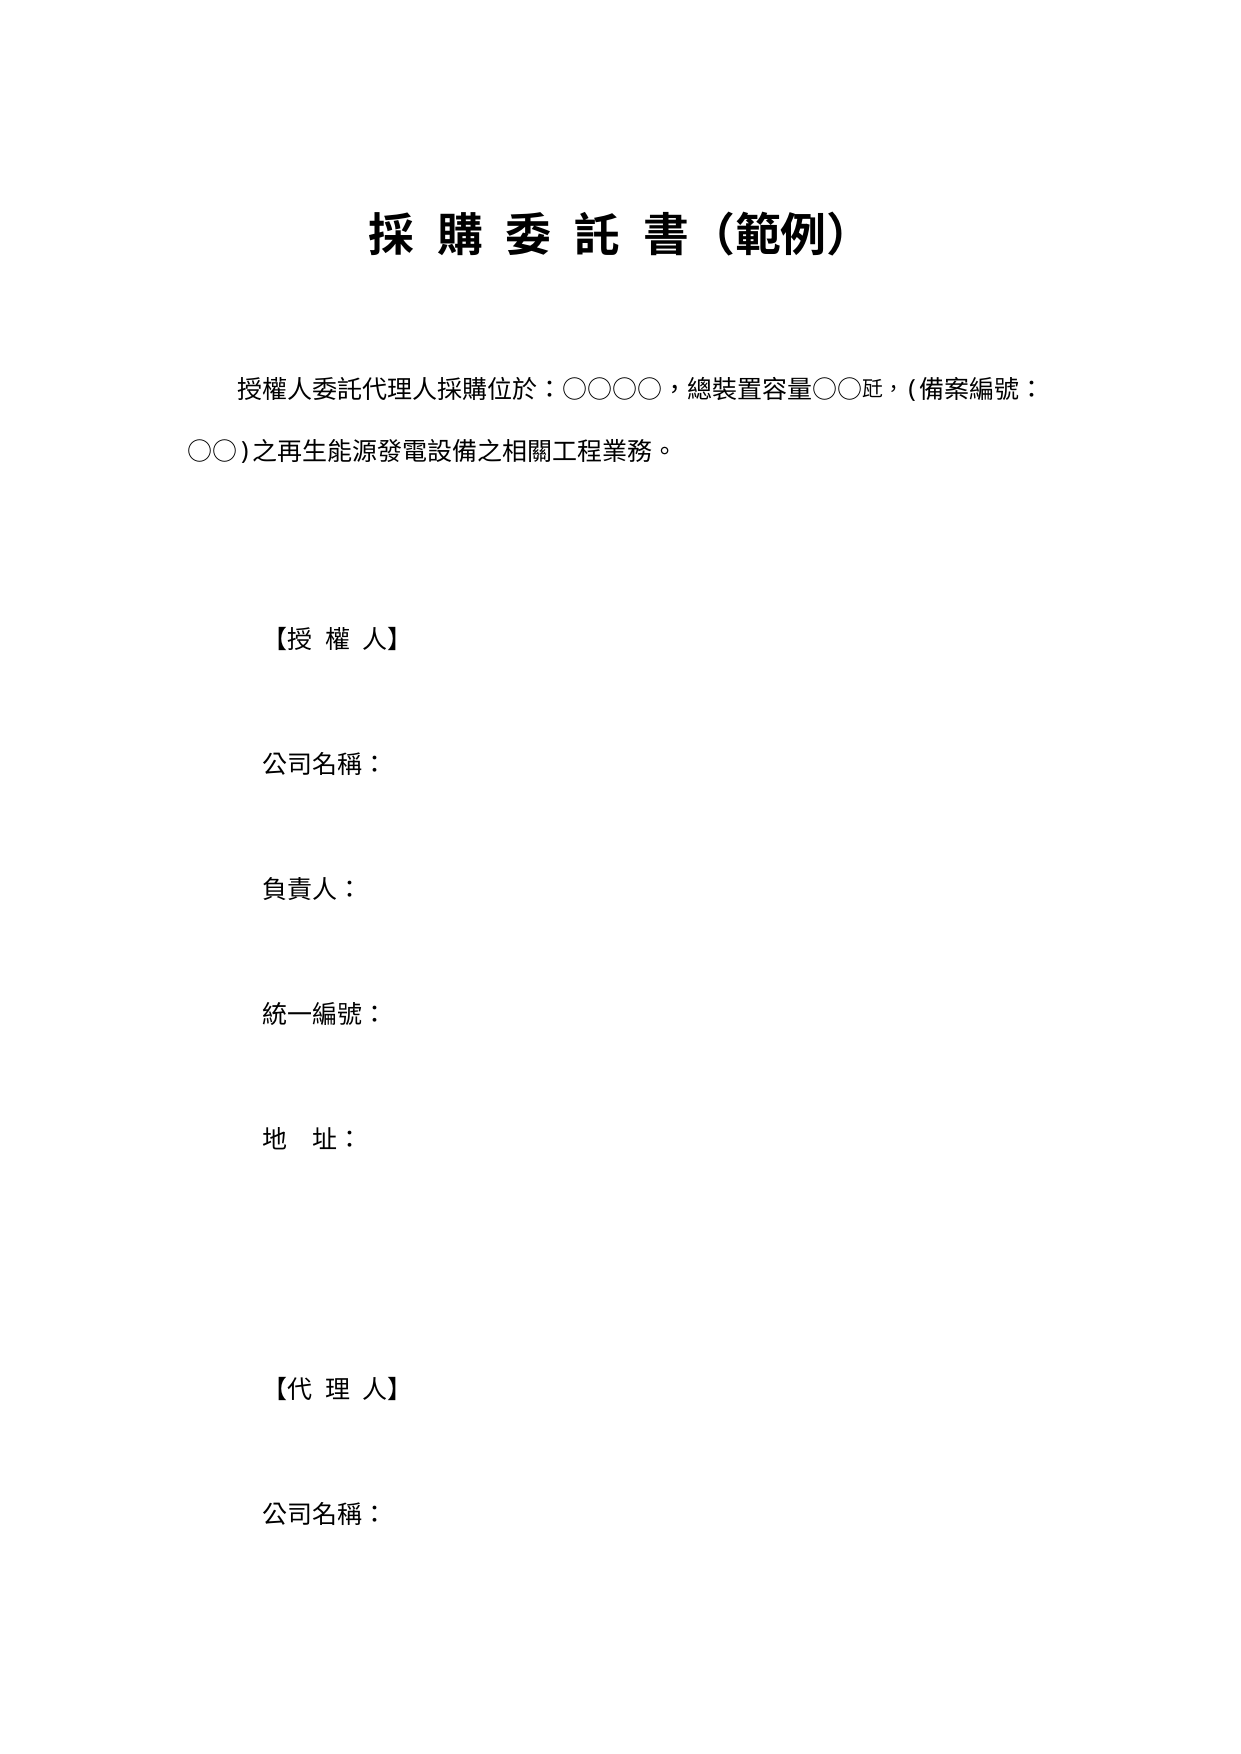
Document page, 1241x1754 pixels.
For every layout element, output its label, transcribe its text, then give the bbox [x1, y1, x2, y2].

text 地 址： [212, 1096, 1053, 1158]
text 授權人委託代理人採購位於：○○○○，總裝置容量○○瓩，(備案編號：○○)之再生能源發電設備之相關工程業務。 [187, 346, 1053, 471]
text 【授 權 人】 [212, 596, 1053, 658]
text 統一編號： [212, 971, 1053, 1033]
text 公司名稱： [212, 721, 1053, 783]
text 採 購 委 託 書（範例） [187, 158, 1053, 283]
text 公司名稱： [212, 1471, 1053, 1533]
text 【代 理 人】 [212, 1346, 1053, 1408]
text 負責人： [212, 846, 1053, 908]
